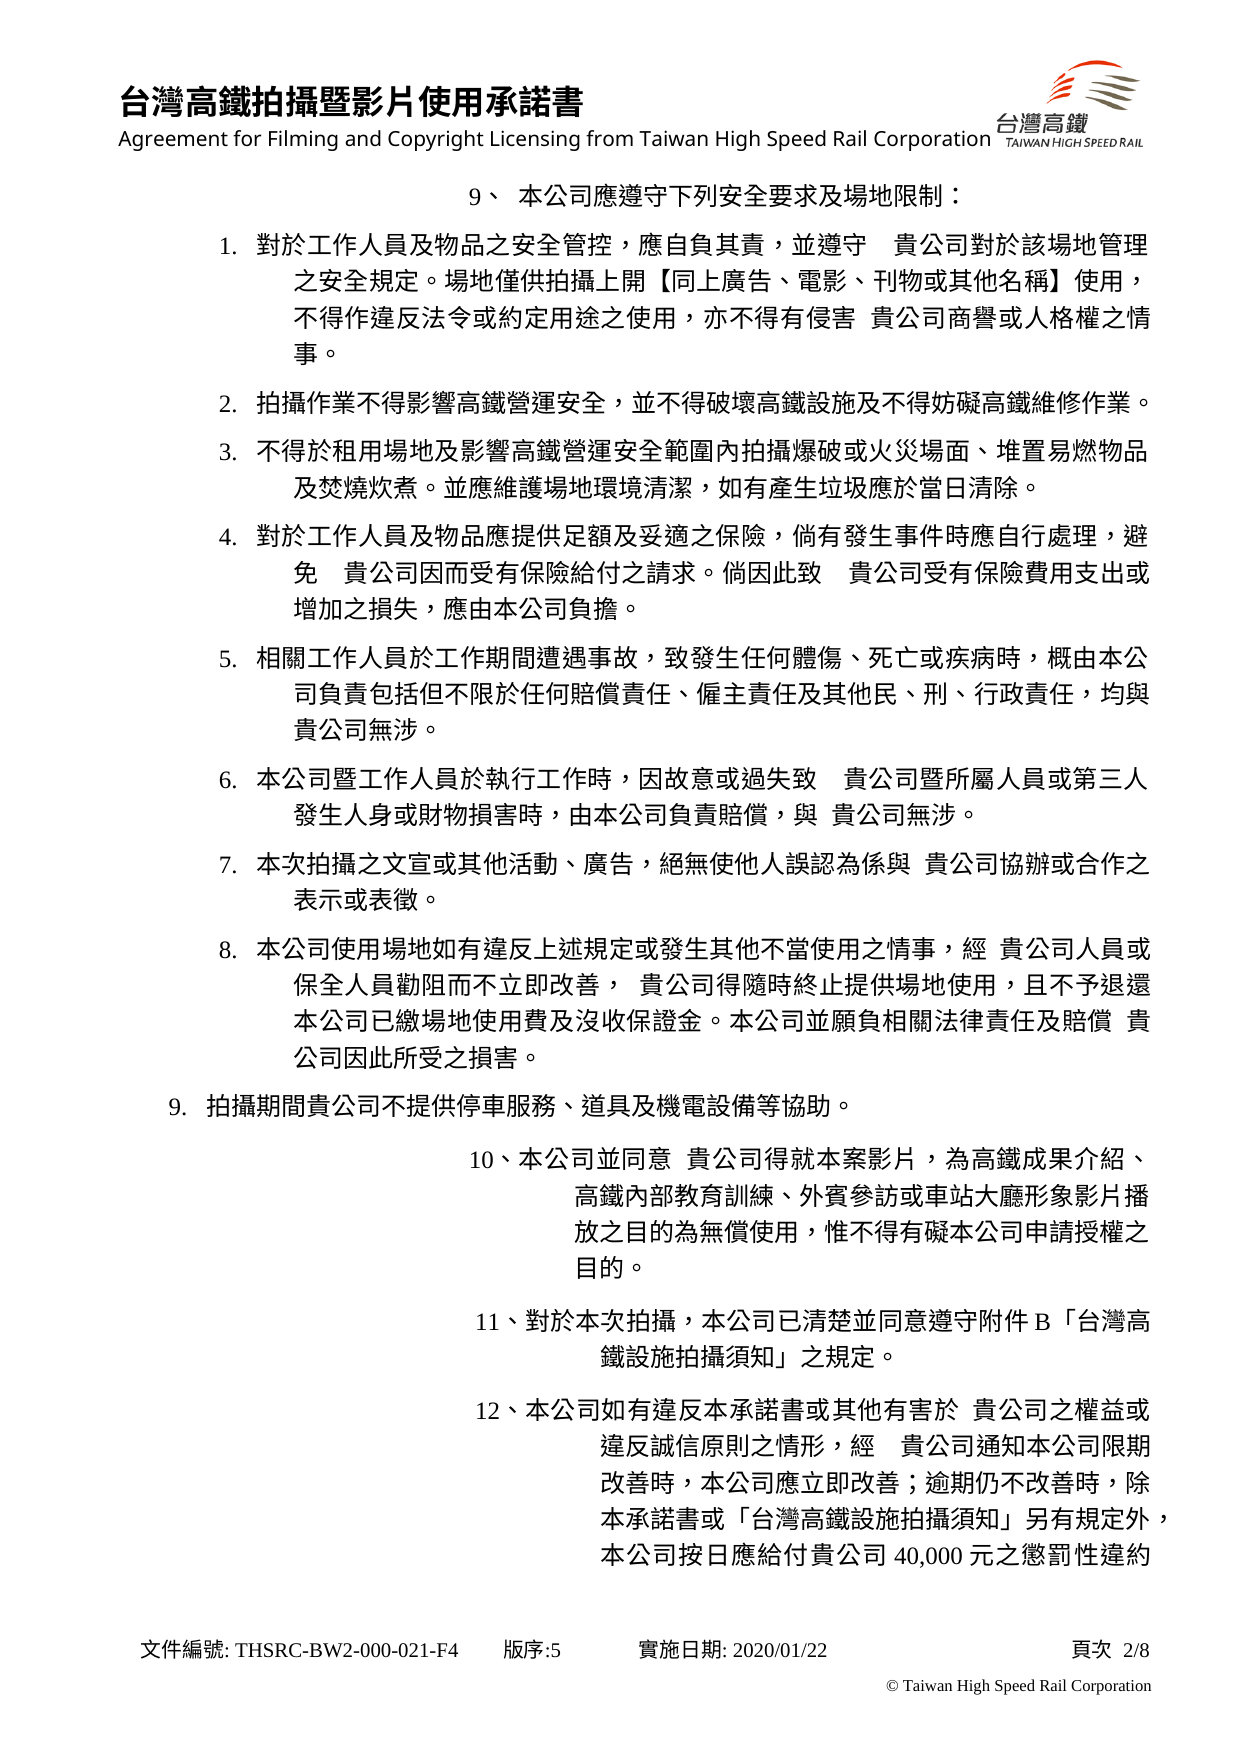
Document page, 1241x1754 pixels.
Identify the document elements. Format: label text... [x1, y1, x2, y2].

list 對於本次拍攝，本公司已清楚並同意遵守附件B「台灣高鐵設施拍攝須知」之規定。 [475, 1301, 1152, 1374]
list 本公司暨工作人員於執行工作時，因故意或過失致 貴公司暨所屬人員或第三人發生人身或財物損害時，由本公司負責賠償，與 貴公司無涉。 [218, 759, 1152, 832]
list 相關工作人員於工作期間遭遇事故，致發生任何體傷、死亡或疾病時，概由本公司負責包括但不限於任何賠償責任、僱主責任及其他民、刑、行政責任，均與 貴公司無涉。 [218, 638, 1152, 747]
list 本公司應遵守下列安全要求及場地限制： [468, 177, 1152, 213]
list 本次拍攝之文宣或其他活動、廣告，絕無使他人誤認為係與 貴公司協辦或合作之表示或表徵。 [218, 844, 1152, 917]
list 拍攝作業不得影響高鐵營運安全，並不得破壞高鐵設施及不得妨礙高鐵維修作業。 [218, 383, 1152, 419]
list 本公司並同意 貴公司得就本案影片，為高鐵成果介紹、高鐵內部教育訓練、外賓參訪或車站大廳形象影片播放之目的為無償使用，惟不得有礙本公司申請授權之目的。 [468, 1140, 1152, 1285]
list 對於工作人員及物品應提供足額及妥適之保險，倘有發生事件時應自行處理，避免 貴公司因而受有保險給付之請求。倘因此致 貴公司受有保險費用支出或增加之損失，應由本公司負擔。 [218, 517, 1152, 626]
list 對於工作人員及物品之安全管控，應自負其責，並遵守 貴公司對於該場地管理之安全規定。場地僅供拍攝上開【同上廣告、電影、刊物或其他名稱】使用，不得作違反法令或約定用途之使用，亦不得有侵害 貴公司商譽或人格權之情事。 [218, 226, 1152, 371]
list 本公司使用場地如有違反上述規定或發生其他不當使用之情事，經 貴公司人員或保全人員勸阻而不立即改善， 貴公司得隨時終止提供場地使用，且不予退還本公司已繳場地使用費及沒收保證金。本公司並願負相關法律責任及賠償 貴公司因此所受之損害。 [218, 929, 1152, 1074]
list 本公司如有違反本承諾書或其他有害於 貴公司之權益或違反誠信原則之情形，經 貴公司通知本公司限期改善時，本公司應立即改善；逾期仍不改善時，除本承諾書或「台灣高鐵設施拍攝須知」另有規定外，本公司按日應給付貴公司40,000元之懲罰性違約金，至改善完畢為止，如另有造成 貴公司之損害，並應負擔損害賠償責任。 [475, 1391, 1152, 1572]
list 不得於租用場地及影響高鐵營運安全範圍內拍攝爆破或火災場面、堆置易燃物品及焚燒炊煮。並應維護場地環境清潔，如有產生垃圾應於當日清除。 [218, 432, 1152, 504]
list 拍攝期間貴公司不提供停車服務、道具及機電設備等協助。 [168, 1087, 1152, 1123]
